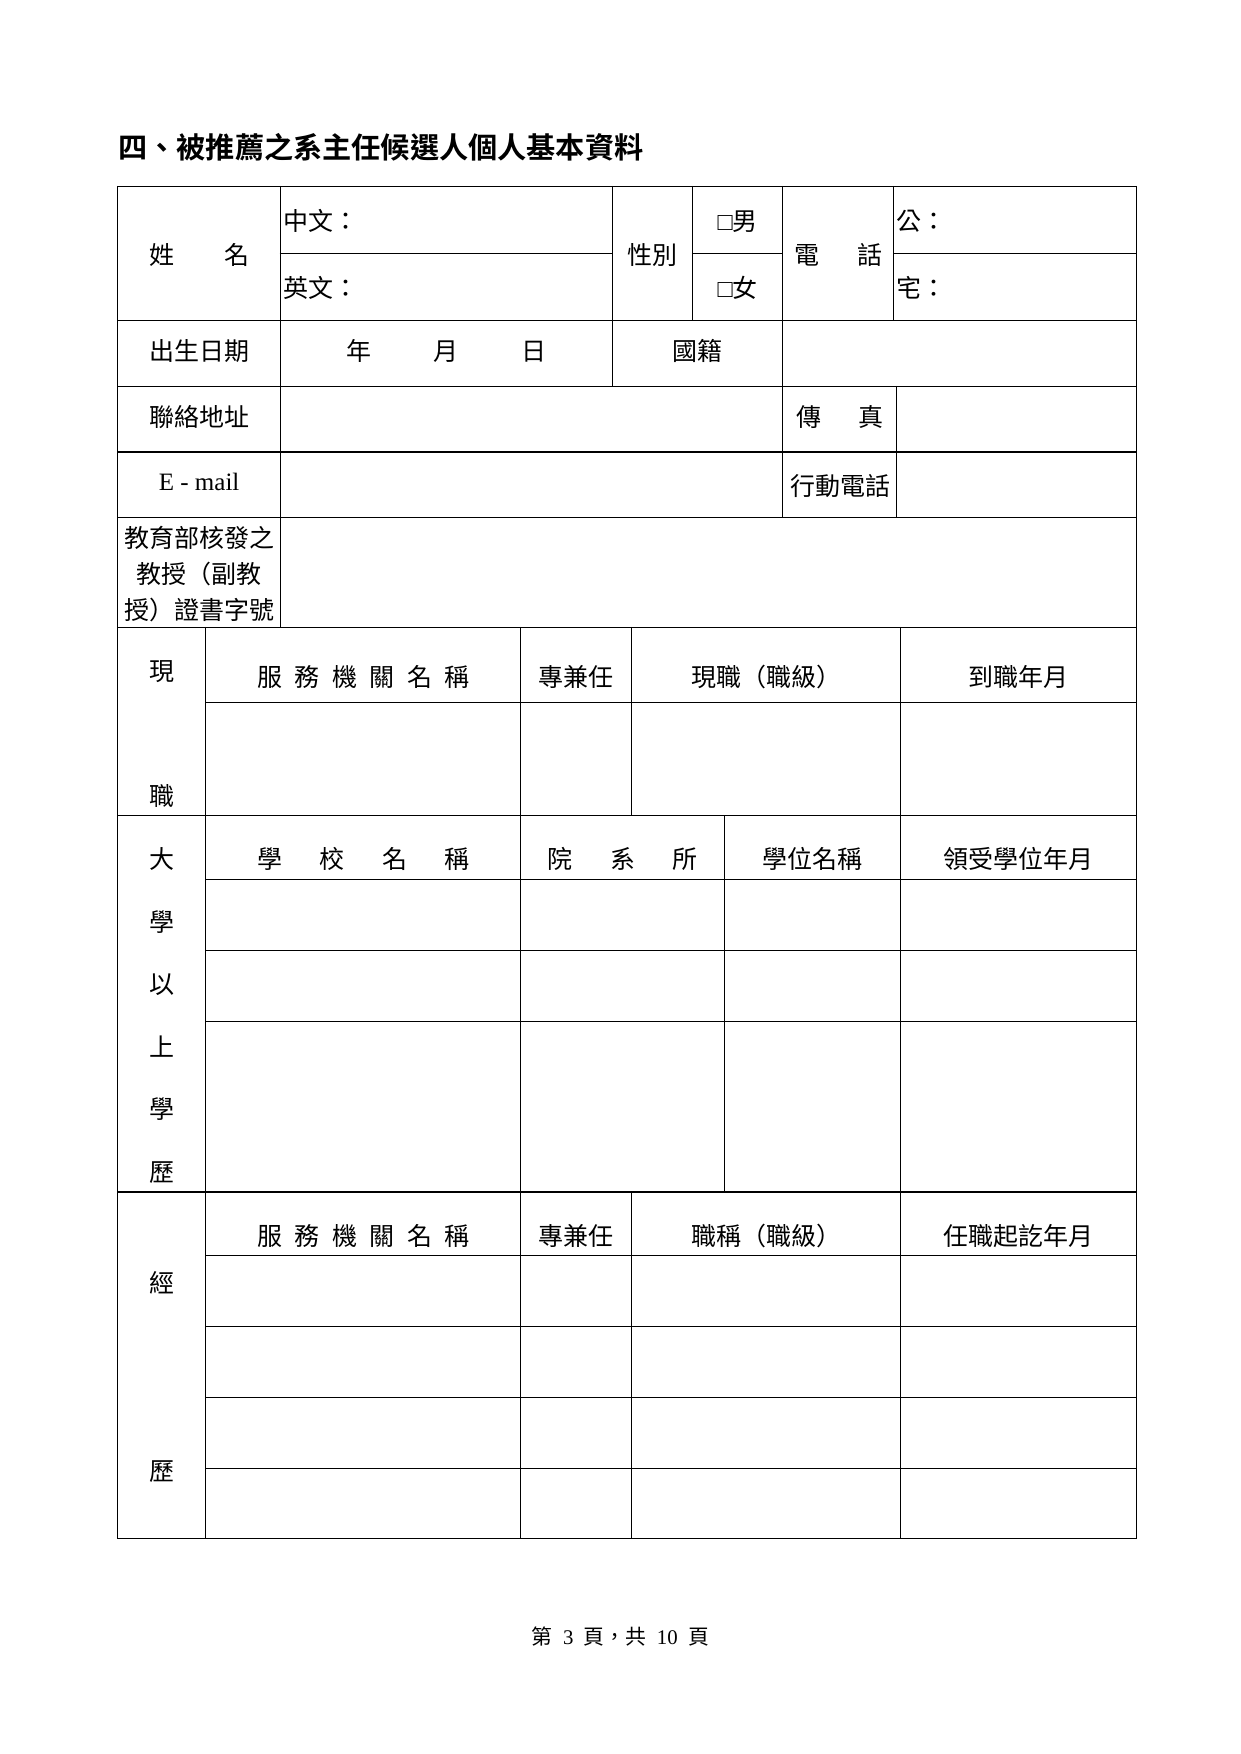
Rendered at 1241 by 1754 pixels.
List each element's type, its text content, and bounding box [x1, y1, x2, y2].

table_cell 服 務 機 關 名 稱 [206, 628, 520, 702]
text 四、被推薦之系主任候選人個人基本資料 [118, 104, 1122, 167]
table_header 中文： [281, 187, 612, 253]
table_cell [206, 1469, 520, 1538]
table_cell 任職起訖年月 [901, 1193, 1136, 1255]
table_cell 出生日期 [118, 321, 280, 386]
table_header 性別 [613, 187, 692, 320]
table_cell 大 學 以 上 學 歷 [118, 816, 205, 1191]
table_cell [632, 1398, 900, 1467]
table_cell [901, 1469, 1136, 1538]
table_cell 聯絡地址 [118, 387, 280, 451]
table_cell [725, 880, 900, 950]
table_cell 職稱（職級） [632, 1193, 900, 1255]
table_cell [901, 1327, 1136, 1397]
table_cell [897, 453, 1136, 517]
table_cell [206, 703, 520, 815]
table_cell [206, 1256, 520, 1326]
table_cell [901, 880, 1136, 950]
table_cell [725, 951, 900, 1021]
table_cell [783, 321, 1136, 386]
table_cell 傳 真 [783, 387, 896, 451]
table_cell 經 歷 [118, 1193, 205, 1538]
table_cell [632, 1327, 900, 1397]
table_cell 現 職 [118, 628, 205, 815]
table_cell [901, 1022, 1136, 1191]
table_cell [521, 1256, 631, 1326]
table_cell [206, 951, 520, 1021]
table_cell [897, 387, 1136, 451]
table_cell [901, 951, 1136, 1021]
table_cell [206, 1398, 520, 1467]
table_cell [206, 1327, 520, 1397]
table_cell [725, 1022, 900, 1191]
table_cell 院 系 所 [521, 816, 724, 879]
table_cell [632, 703, 900, 815]
table_cell 專兼任 [521, 1193, 631, 1255]
table_cell [901, 1256, 1136, 1326]
table_header 電 話 [783, 187, 893, 320]
table_cell [521, 1022, 724, 1191]
table_cell [901, 703, 1136, 815]
table_cell [632, 1469, 900, 1538]
table_cell 行動電話 [783, 453, 896, 517]
table_cell 現職（職級） [632, 628, 900, 702]
table_cell [281, 387, 782, 451]
table_cell 年 月 日 [281, 321, 612, 386]
table_header 公： [894, 187, 1136, 253]
table_cell [901, 1398, 1136, 1467]
table_cell 服 務 機 關 名 稱 [206, 1193, 520, 1255]
table_cell [281, 518, 1136, 627]
table_cell 學位名稱 [725, 816, 900, 879]
table_cell [521, 1398, 631, 1467]
table_cell E - mail [118, 453, 280, 517]
table_cell 宅： [894, 254, 1136, 320]
table_cell 到職年月 [901, 628, 1136, 702]
table_cell [521, 880, 724, 950]
table_cell 英文： [281, 254, 612, 320]
table_cell [206, 880, 520, 950]
table_cell 領受學位年月 [901, 816, 1136, 879]
table_cell 國籍 [613, 321, 782, 386]
table_cell [206, 1022, 520, 1191]
table_header 姓 名 [118, 187, 280, 320]
table_cell [281, 453, 782, 517]
table_cell [521, 703, 631, 815]
table_header □男 [693, 187, 782, 253]
table_cell 教育部核發之 教授（副教授）證書字號 [118, 518, 280, 627]
table_cell 專兼任 [521, 628, 631, 702]
table_cell 學 校 名 稱 [206, 816, 520, 879]
table_cell [521, 1469, 631, 1538]
table_cell □女 [693, 254, 782, 320]
table_cell [632, 1256, 900, 1326]
table_cell [521, 951, 724, 1021]
table_cell [521, 1327, 631, 1397]
